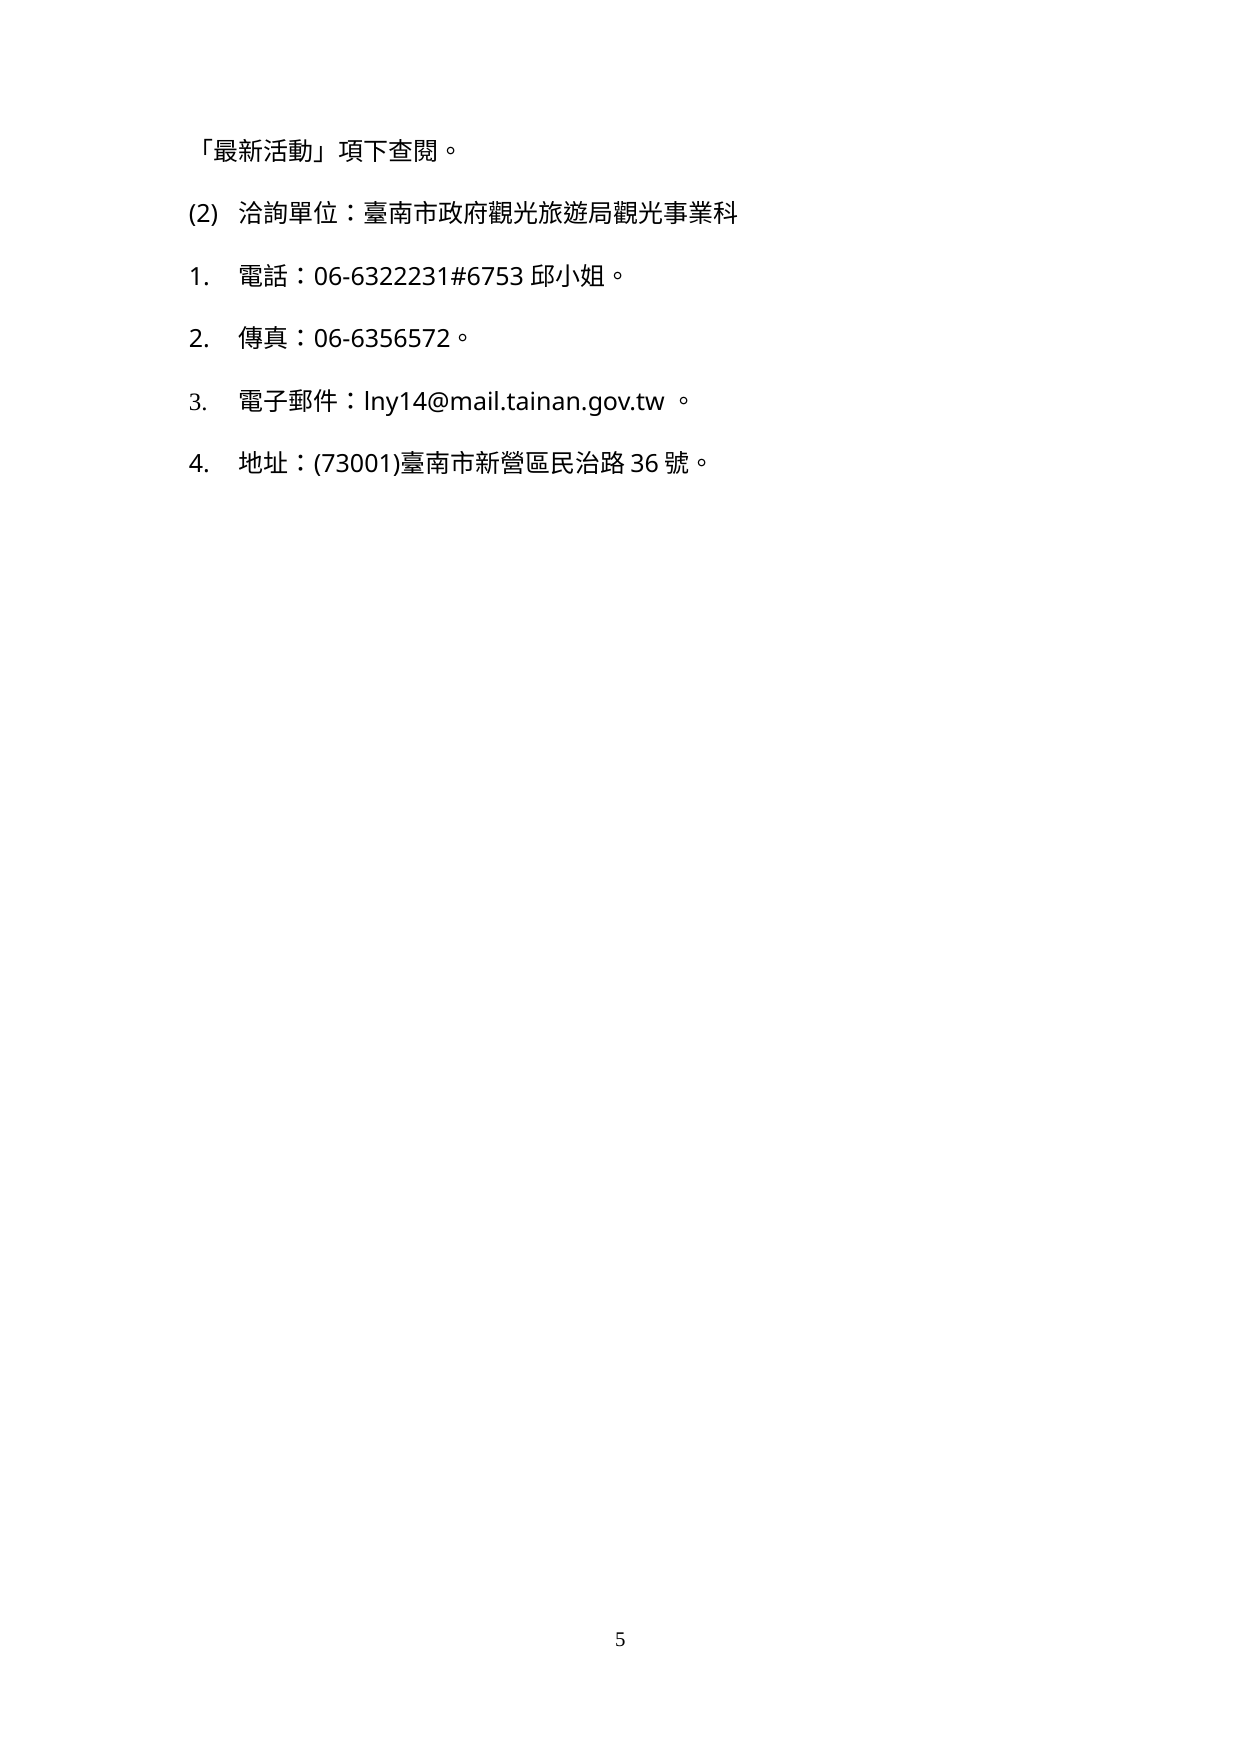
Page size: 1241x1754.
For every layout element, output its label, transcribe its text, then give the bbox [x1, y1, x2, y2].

list 「最新活動」項下查閱。 [189, 108, 1152, 170]
list 洽詢單位：臺南市政府觀光旅遊局觀光事業科 [189, 170, 1152, 233]
list 地址：(73001)臺南市新營區民治路36號。 [189, 420, 1152, 483]
list 電子郵件：lny14@mail.tainan.gov.tw 。 [189, 358, 1152, 420]
list 電話：06-6322231#6753 邱小姐。 [189, 233, 1152, 295]
list 傳真：06-6356572。 [189, 295, 1152, 358]
